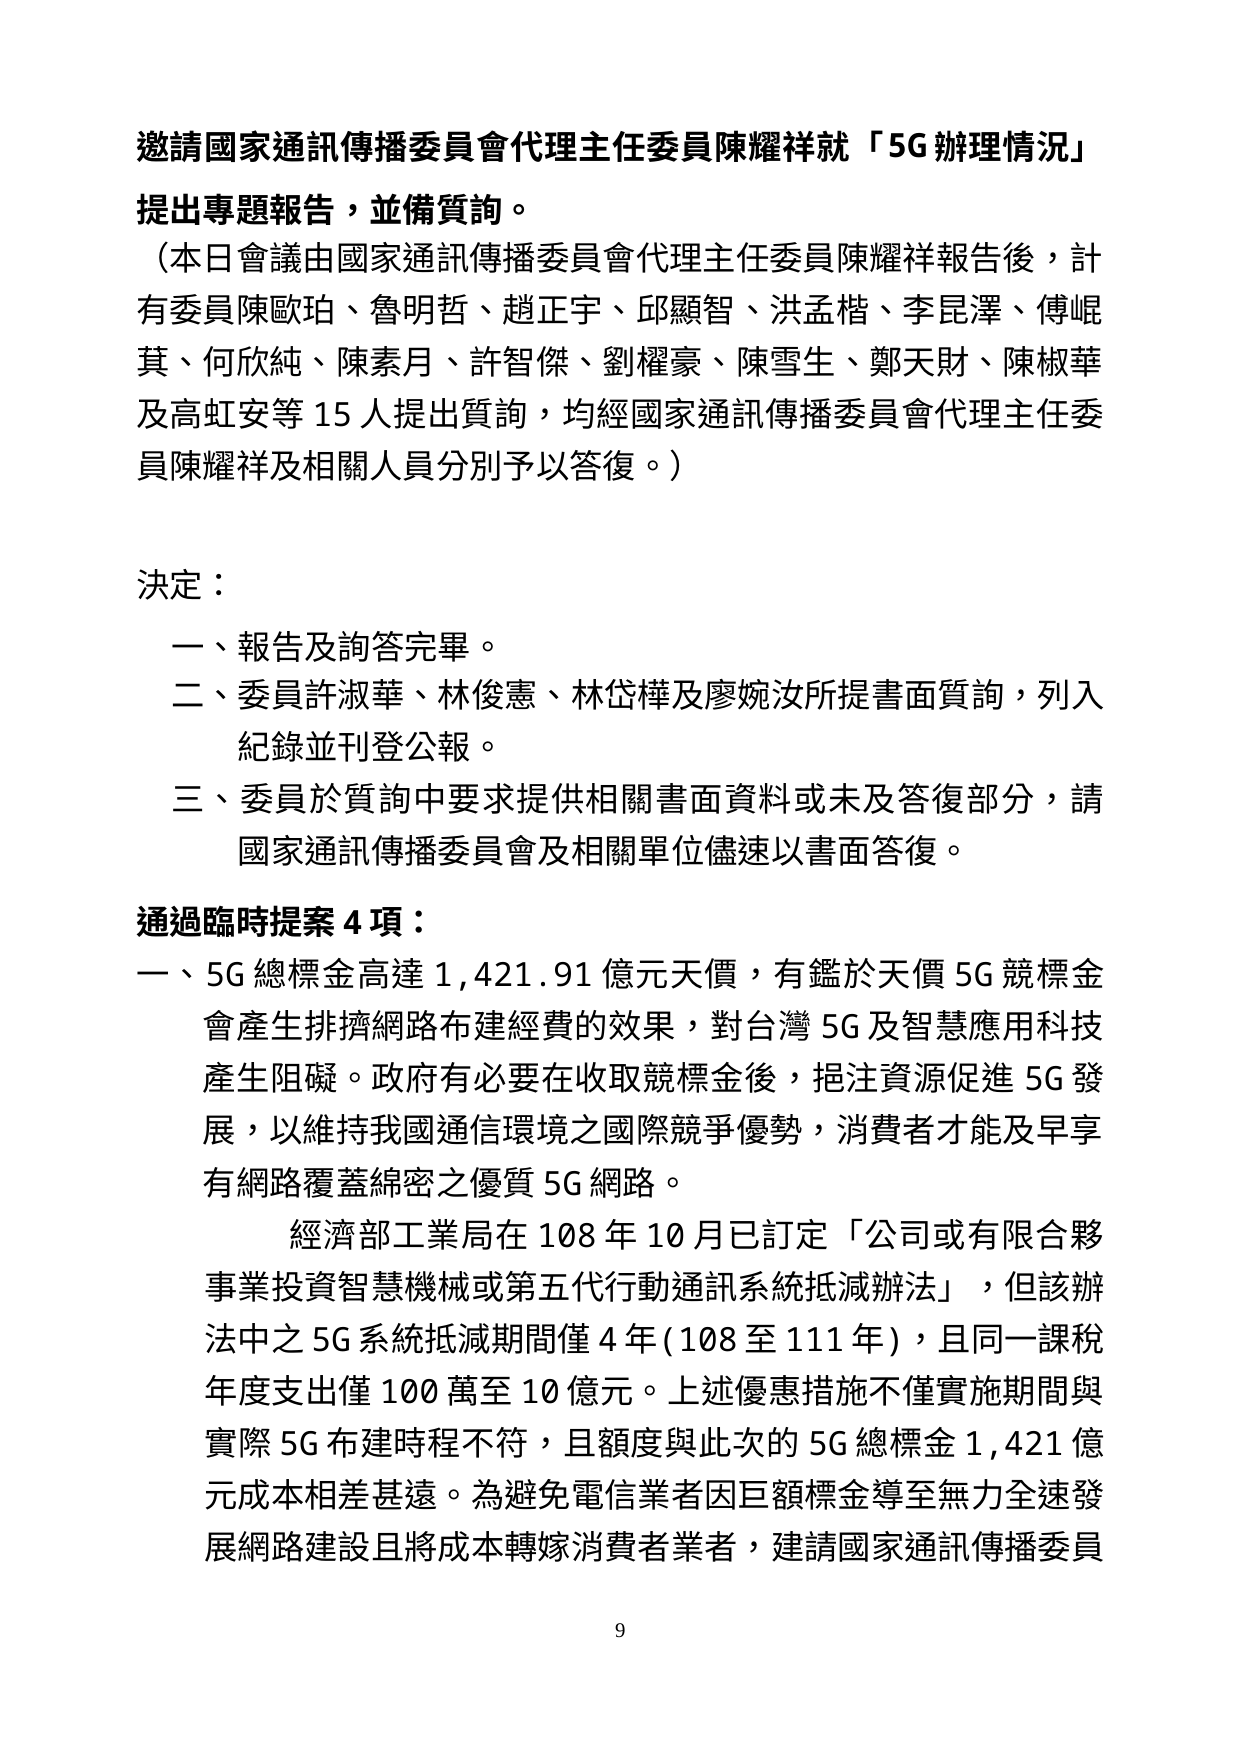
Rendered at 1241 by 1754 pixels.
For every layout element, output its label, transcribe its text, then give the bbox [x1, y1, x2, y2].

text 邀請國家通訊傳播委員會代理主任委員陳耀祥就「5G辦理情況」提出專題報告，並備質詢。 [136, 103, 1104, 228]
text 通過臨時提案4項： [136, 893, 1104, 945]
text 經濟部工業局在108年10月已訂定「公司或有限合夥事業投資智慧機械或第五代行動通訊系統抵減辦法」，但該辦法中之5G系統抵減期間僅4年(108至111年)，且同一課稅年度支出僅100萬至10億元。上述優惠措施不僅實施期間與實際5G布建時程不符，且額度與此次的5G總標金1,421億元成本相差甚遠。為避免電信業者因巨額標金導至無力全速發展網路建設且將成本轉嫁消費者業者，建請國家通訊傳播委員會應積極爭取延長投資抵減年限，並研擬提高得申請抵減稅額，以利推動我國DIGI+之政策實現，方能保障消費者使用5G優惠電信資費之權利。 [204, 1205, 1104, 1570]
text 一、5G總標金高達1,421.91億元天價，有鑑於天價5G競標金會產生排擠網路布建經費的效果，對台灣5G及智慧應用科技產生阻礙。政府有必要在收取競標金後，挹注資源促進5G發展，以維持我國通信環境之國際競爭優勢，消費者才能及早享有網路覆蓋綿密之優質5G網路。 [136, 945, 1104, 1205]
text 一、報告及詢答完畢。 [136, 603, 1104, 666]
text 決定： [136, 541, 1104, 603]
text 三、委員於質詢中要求提供相關書面資料或未及答復部分，請 國家通訊傳播委員會及相關單位儘速以書面答復。 [171, 770, 1104, 874]
text 二、委員許淑華、林俊憲、林岱樺及廖婉汝所提書面質詢，列入紀錄並刊登公報。 [171, 666, 1104, 770]
text （本日會議由國家通訊傳播委員會代理主任委員陳耀祥報告後，計有委員陳歐珀、魯明哲、趙正宇、邱顯智、洪孟楷、李昆澤、傅崐萁、何欣純、陳素月、許智傑、劉櫂豪、陳雪生、鄭天財、陳椒華及高虹安等15人提出質詢，均經國家通訊傳播委員會代理主任委員陳耀祥及相關人員分別予以答復。） [136, 228, 1104, 489]
